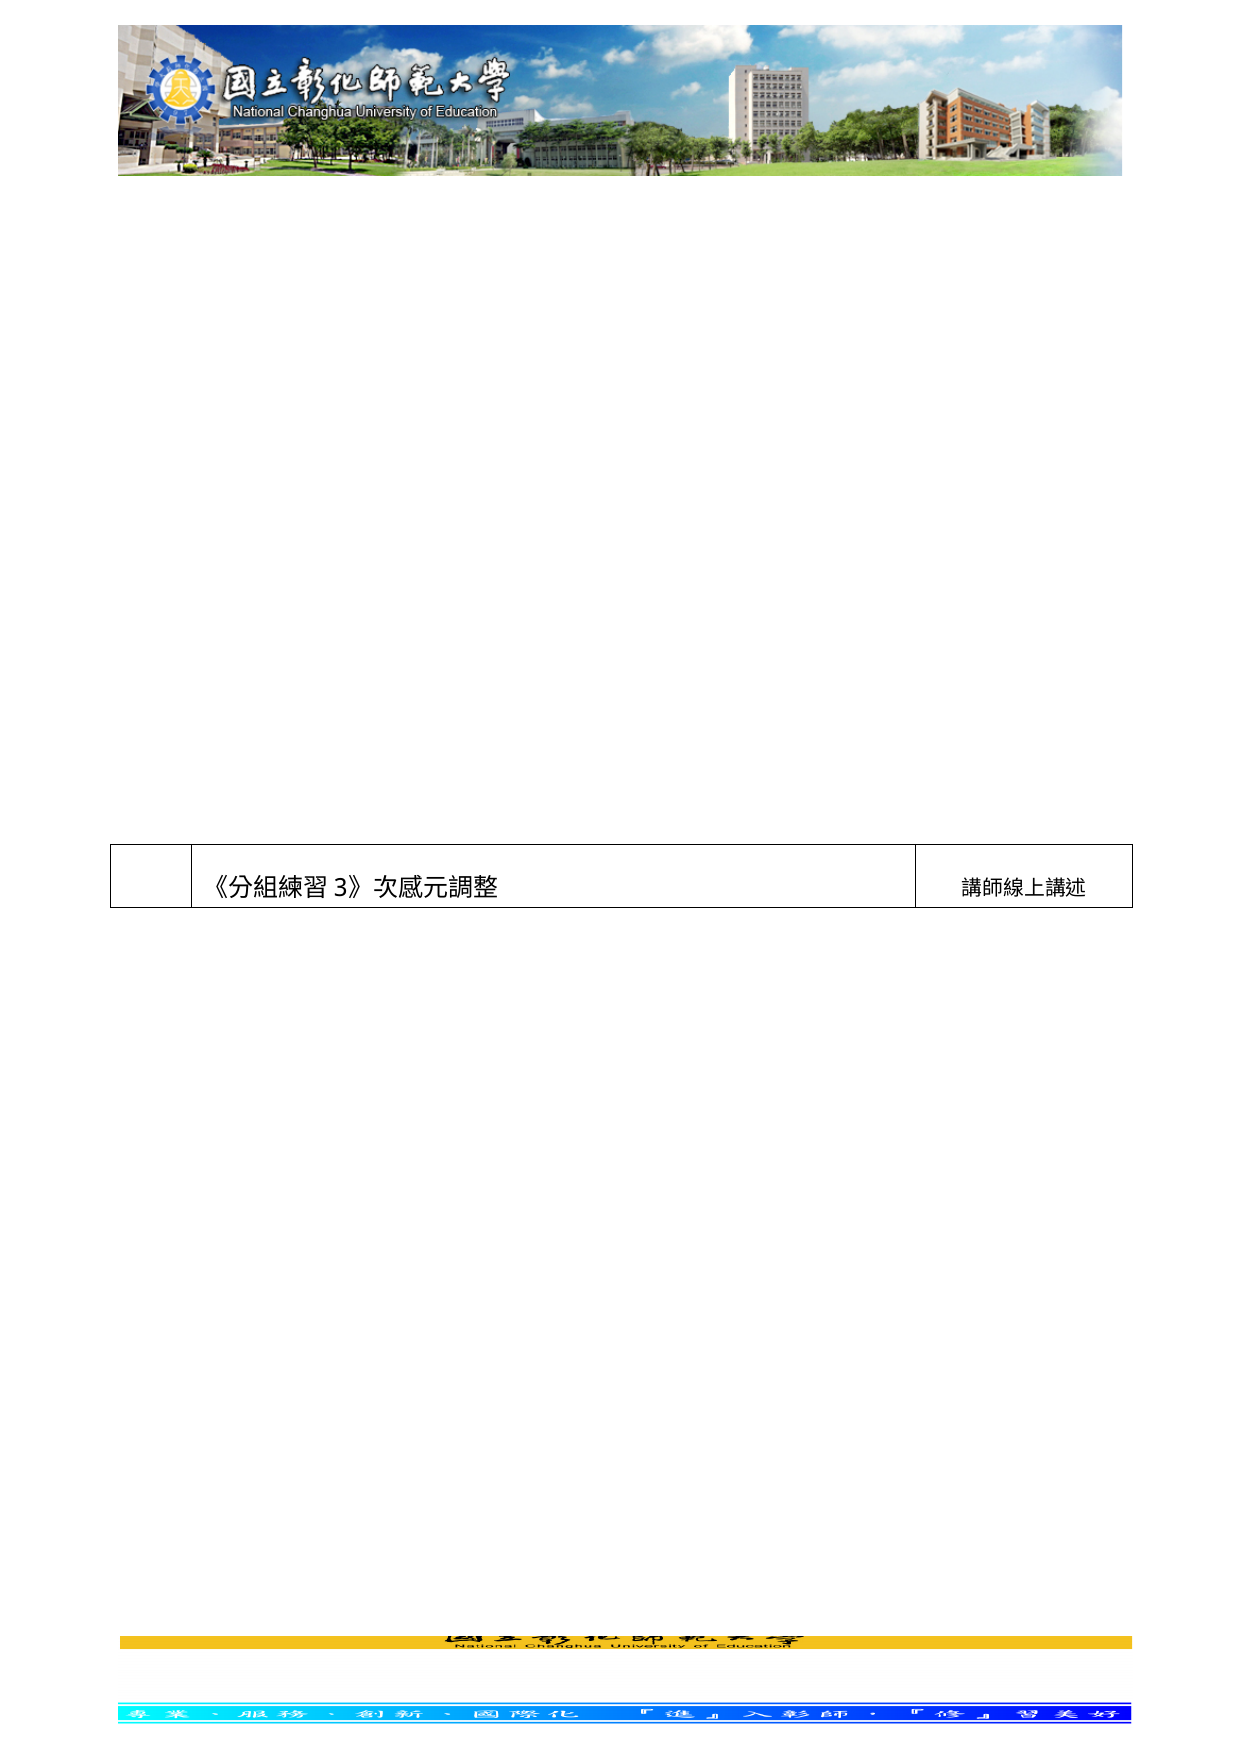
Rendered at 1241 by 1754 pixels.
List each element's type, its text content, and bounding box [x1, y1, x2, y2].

table_cell 《分組練習3》次感元調整 [192, 845, 915, 907]
table_cell 講師線上講述 [916, 845, 1132, 907]
table_cell [111, 845, 191, 907]
